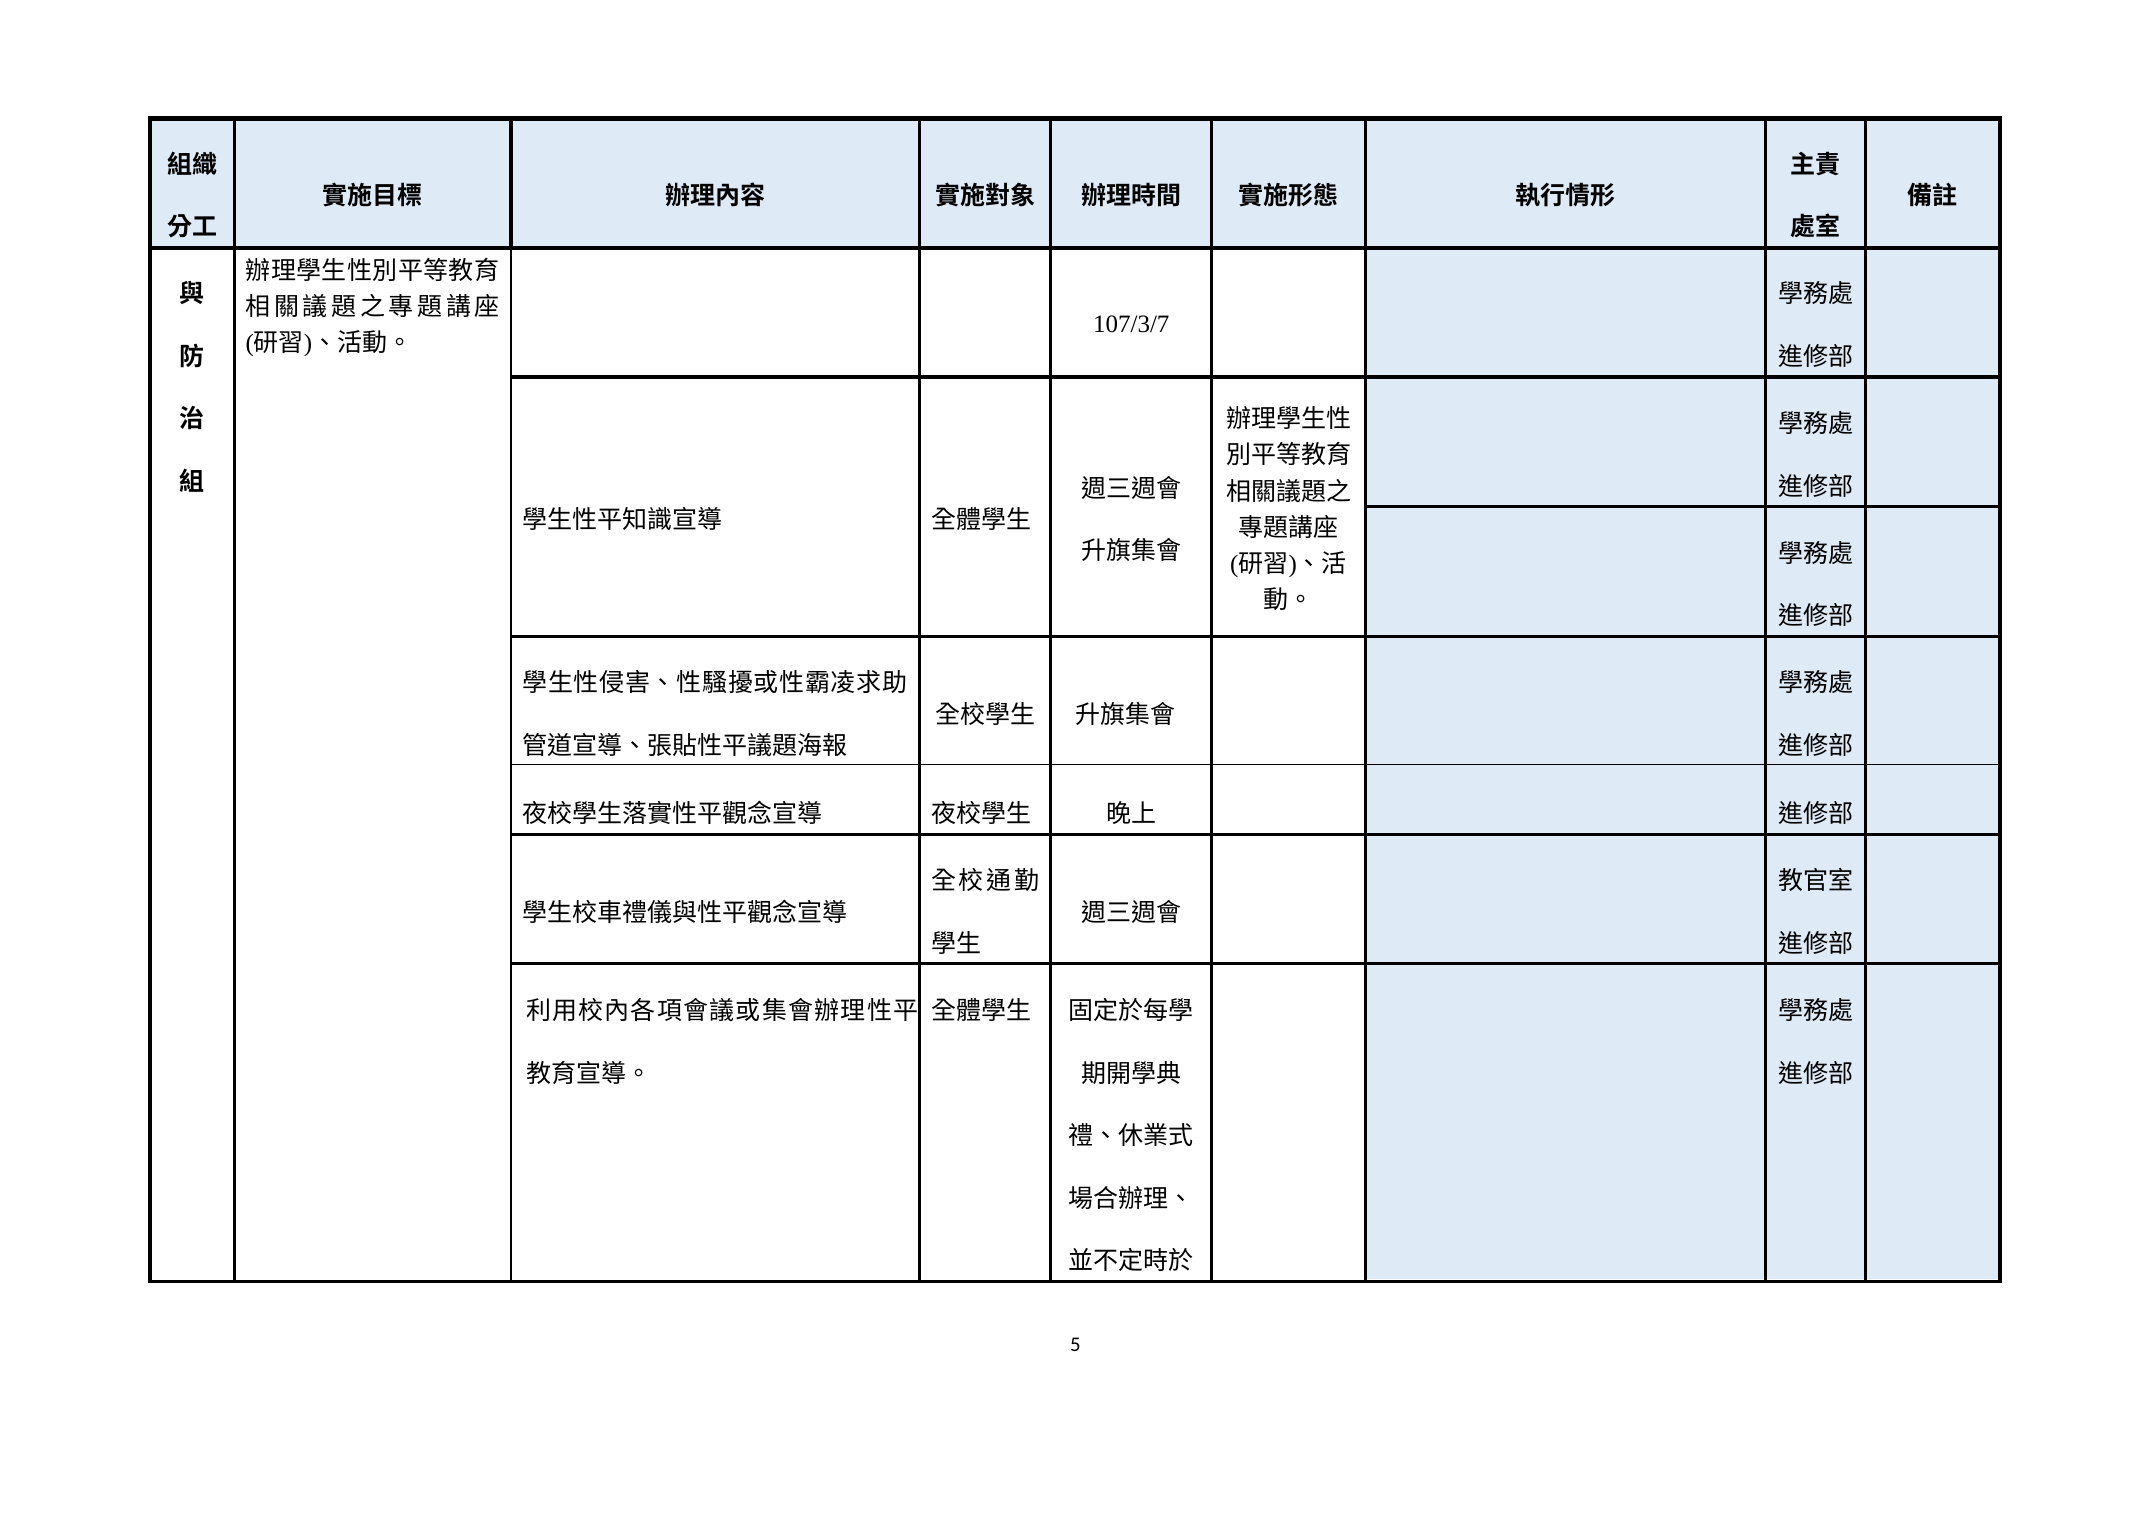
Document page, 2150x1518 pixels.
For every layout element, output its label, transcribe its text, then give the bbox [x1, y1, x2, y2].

table_cell [1867, 638, 1998, 764]
table_cell [1367, 508, 1764, 635]
table_cell [1213, 765, 1364, 833]
table_header 主責 處室 [1767, 121, 1864, 246]
table_header 實施目標 [236, 121, 509, 246]
table_cell [1213, 638, 1364, 764]
table_cell [1867, 965, 1998, 1279]
table_cell 與 防 治 組 [152, 250, 233, 1279]
table_cell [1867, 379, 1998, 505]
table_cell 辦理學生性別平等教育相關議題之專題講座(研習)、活動。 [1213, 379, 1364, 635]
table_cell 辦理學生性別平等教育相關議題之專題講座(研習)、活動。 [236, 250, 510, 1279]
table_cell 學務處 進修部 [1767, 379, 1864, 505]
table_cell [1867, 836, 1998, 962]
table_header 辦理內容 [513, 121, 918, 246]
table_header 備註 [1867, 121, 1998, 246]
table_cell [1367, 379, 1764, 505]
table_cell [1867, 508, 1998, 635]
table_cell 學務處 進修部 [1767, 250, 1864, 375]
table_cell 夜校學生落實性平觀念宣導 [512, 765, 918, 833]
table_header 執行情形 [1367, 121, 1764, 246]
table_cell [1213, 250, 1364, 375]
table_cell [921, 250, 1049, 375]
table_cell 教官室 進修部 [1767, 836, 1864, 962]
table_cell [1367, 965, 1764, 1279]
table_cell 學生校車禮儀與性平觀念宣導 [512, 836, 918, 962]
table_header 實施形態 [1213, 121, 1364, 246]
table_cell [1867, 250, 1998, 375]
table_cell [1367, 250, 1764, 375]
table_cell 學務處 進修部 [1767, 508, 1864, 635]
table_cell 全體學生 [921, 965, 1049, 1279]
table_cell [1213, 836, 1364, 962]
table_cell 107/3/7 [1052, 250, 1210, 375]
table_cell 週三週會 升旗集會 [1052, 379, 1210, 635]
table_header 組織 分工 [152, 121, 233, 246]
table_header 辦理時間 [1052, 121, 1210, 246]
table_cell 全體學生 [921, 379, 1049, 635]
table_cell [1213, 965, 1364, 1279]
table_cell 全校學生 [921, 638, 1049, 764]
table_cell [1867, 765, 1998, 833]
table_cell 升旗集會 [1052, 638, 1210, 764]
table_cell 夜校學生 [921, 765, 1049, 833]
table_cell [512, 250, 918, 375]
table_cell 固定於每學期開學典禮、休業式場合辦理、並不定時於 [1052, 965, 1210, 1279]
table_cell 晚上 [1052, 765, 1210, 833]
table_cell 進修部 [1767, 765, 1864, 833]
table_cell [1367, 638, 1764, 764]
table_header 實施對象 [921, 121, 1049, 246]
table_cell 學生性平知識宣導 [512, 379, 918, 635]
table_cell 學務處 進修部 [1767, 638, 1864, 764]
table_cell 學務處 進修部 [1767, 965, 1864, 1279]
table_cell [1367, 765, 1764, 833]
table_cell 利用校內各項會議或集會辦理性平教育宣導。 [512, 965, 918, 1279]
table_cell [1367, 836, 1764, 962]
table_cell 學生性侵害、性騷擾或性霸凌求助管道宣導、張貼性平議題海報 [512, 638, 918, 764]
table_cell 全校通勤學生 [921, 836, 1049, 962]
table_cell 週三週會 [1052, 836, 1210, 962]
